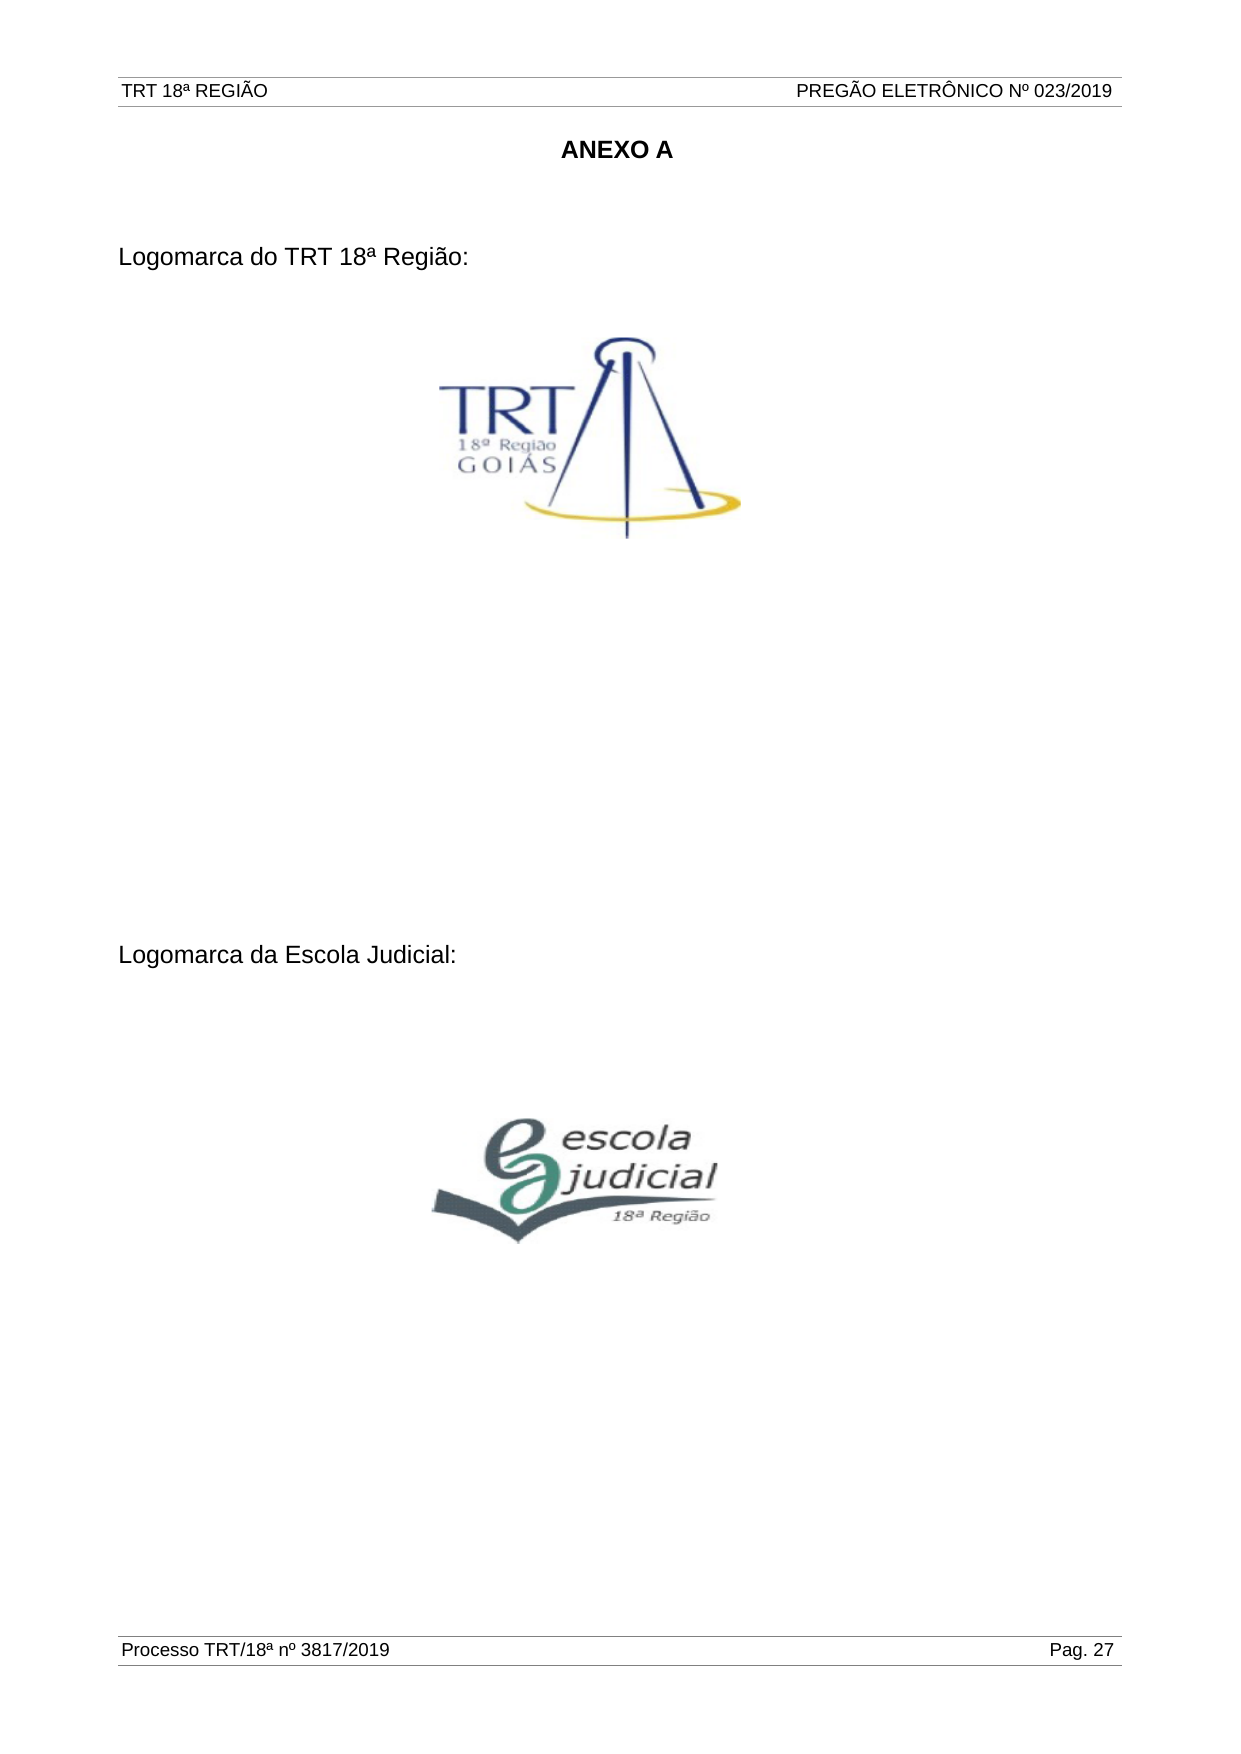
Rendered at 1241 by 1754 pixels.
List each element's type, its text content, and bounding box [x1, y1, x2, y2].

picture [430, 304, 791, 551]
picture [392, 1045, 803, 1285]
text Logomarca da Escola Judicial: [118, 940, 1122, 969]
text ANEXO A [118, 136, 1122, 164]
text Logomarca do TRT 18ª Região: [118, 241, 1122, 271]
